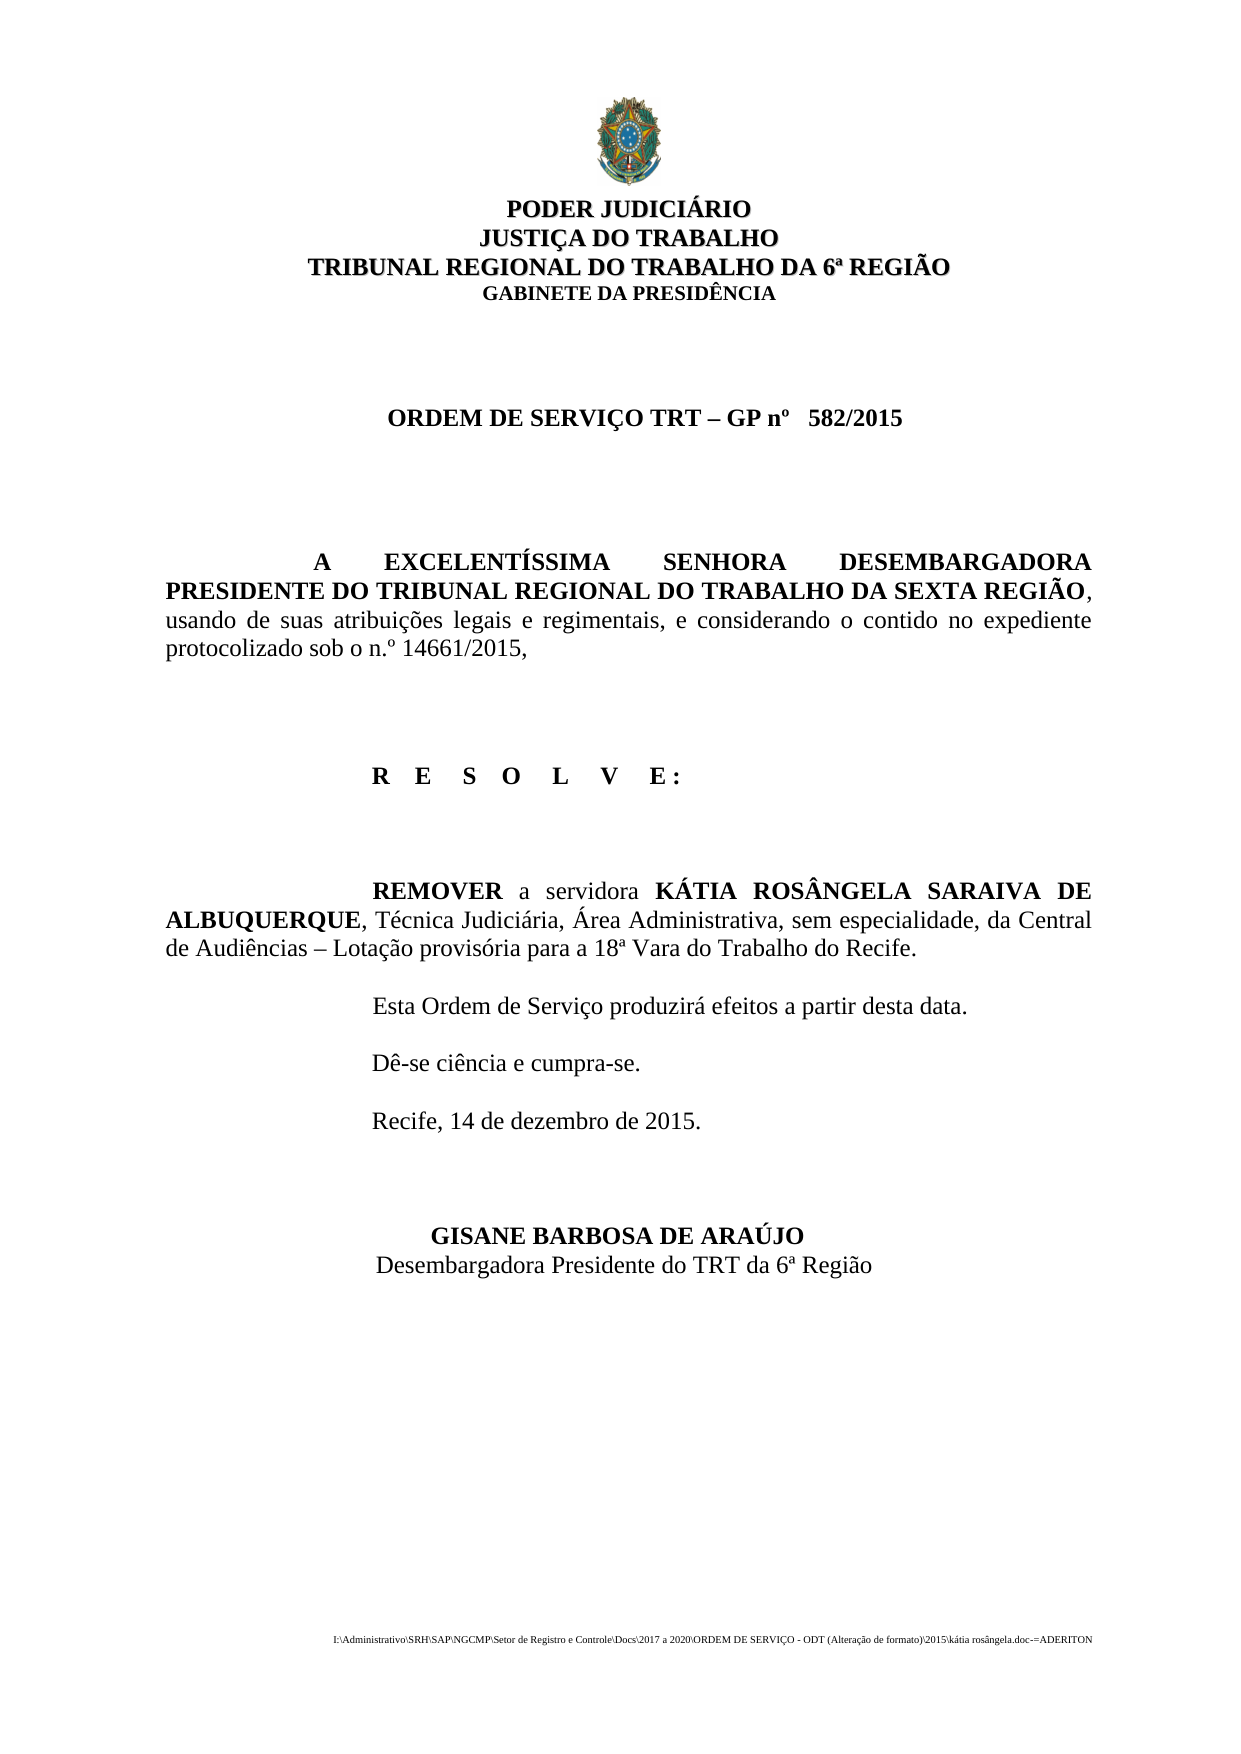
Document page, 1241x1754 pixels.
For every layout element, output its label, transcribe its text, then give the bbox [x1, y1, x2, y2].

text I:\Administrativo\SRH\SAP\NGCMP\Setor de Registro e Controle\Docs\2017 a 2020\ORDEM DE SERVIÇO - ODT (Alteração de formato)\2015\kátia rosângela.doc-=ADERITON [165, 1634, 1092, 1646]
text GISANE BARBOSA DE ARAÚJO [313, 1221, 1092, 1250]
text GABINETE DA PRESIDÊNCIA [165, 281, 1092, 305]
text Desembargadora Presidente do TRT da 6ª Região [313, 1250, 1092, 1278]
text REMOVER a servidora KÁTIA ROSÂNGELA SARAIVA DE ALBUQUERQUE, Técnica Judiciária, Área Administrativa, sem especialidade, da Central de Audiências – Lotação provisória para a 18ª Vara do Trabalho do Recife. [165, 876, 1092, 962]
text A EXCELENTÍSSIMA SENHORA DESEMBARGADORA PRESIDENTE DO TRIBUNAL REGIONAL DO TRABALHO DA SEXTA REGIÃO, usando de suas atribuições legais e regimentais, e considerando o contido no expediente protocolizado sob o n.º 14661/2015, [165, 547, 1092, 662]
text JUSTIÇA DO TRABALHO [165, 223, 1092, 252]
text Recife, 14 de dezembro de 2015. [165, 1106, 1090, 1135]
text PODER JUDICIÁRIO [165, 194, 1092, 223]
text TRIBUNAL REGIONAL DO TRABALHO DA 6ª REGIÃO [165, 252, 1092, 281]
text Dê-se ciência e cumpra-se. [165, 1048, 1090, 1077]
picture [597, 97, 661, 186]
text R E S O L V E : [165, 761, 1092, 790]
subtitle ORDEM DE SERVIÇO TRT – GP nº 582/2015 [165, 403, 1092, 432]
text Esta Ordem de Serviço produzirá efeitos a partir desta data. [165, 991, 1090, 1020]
